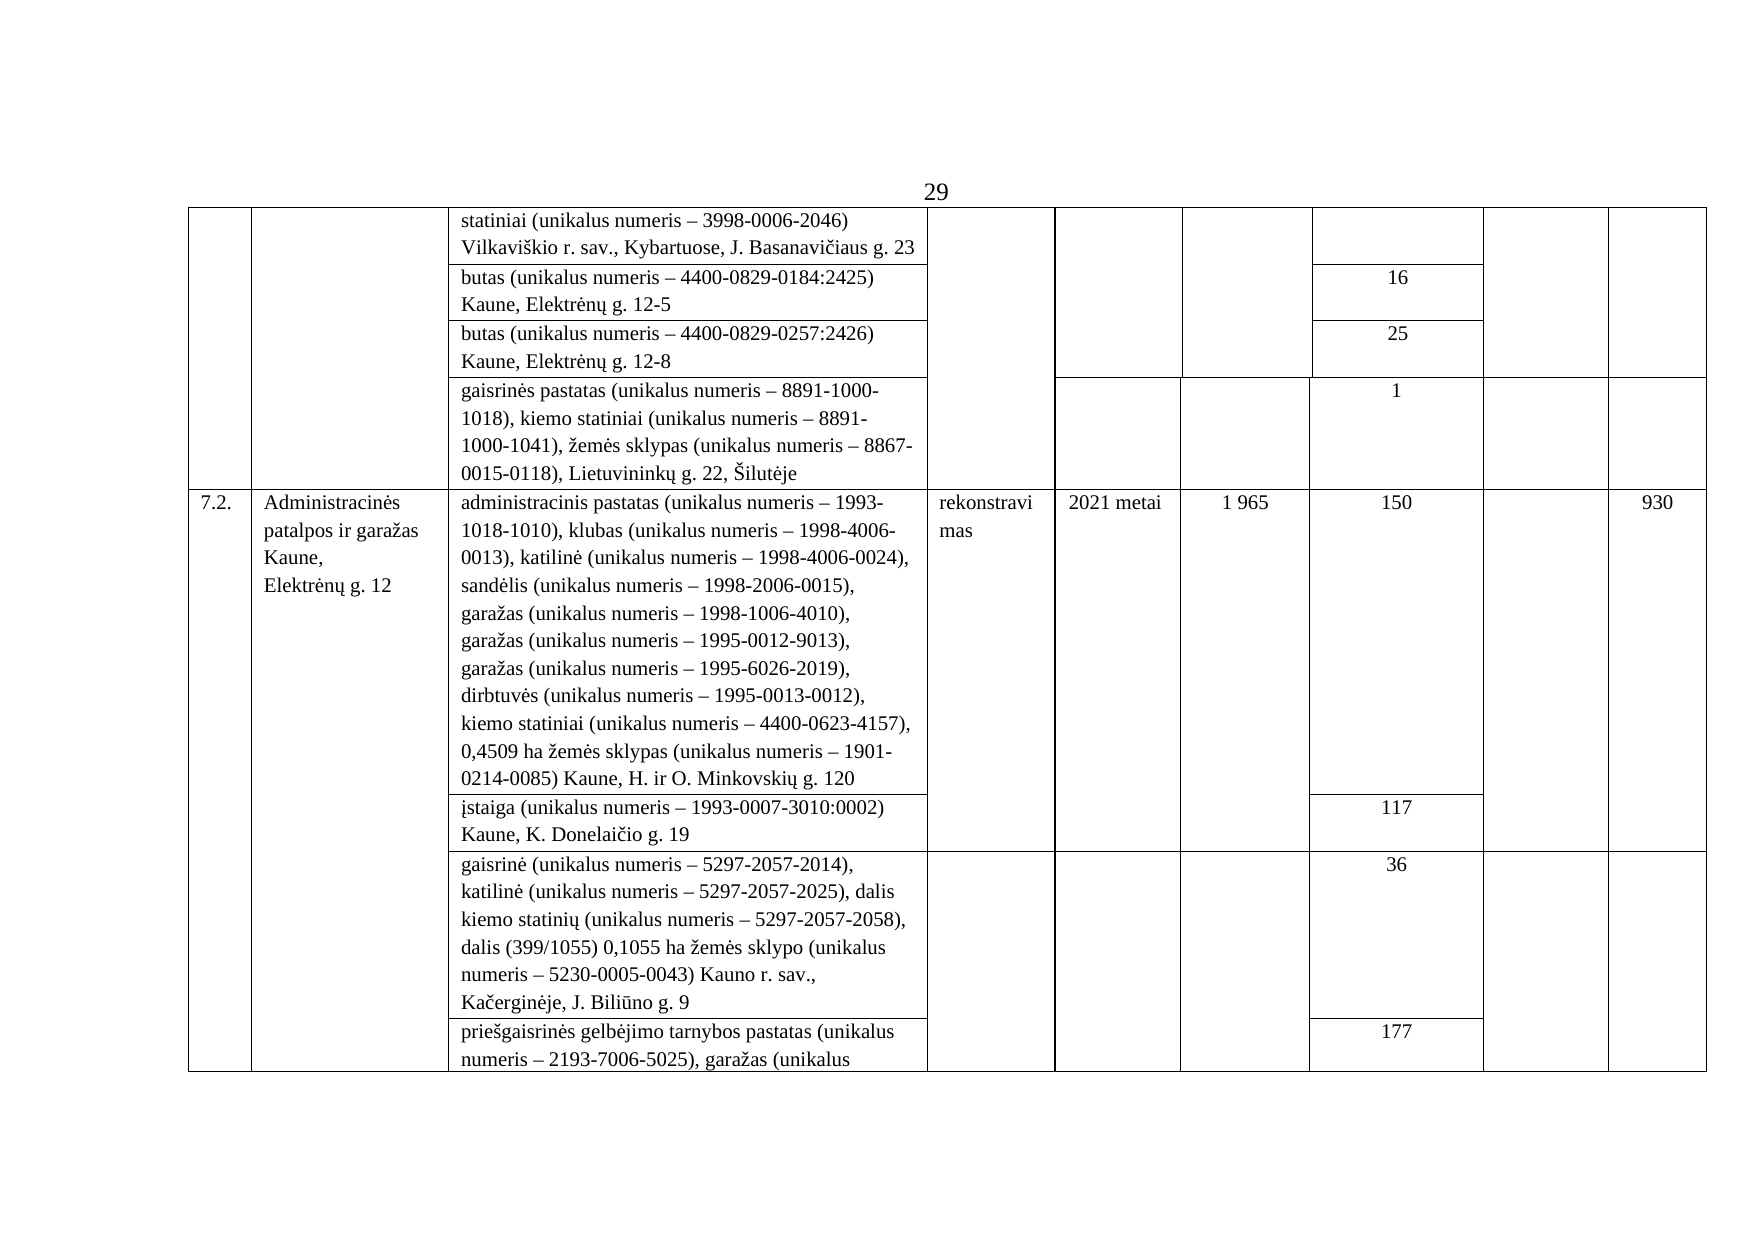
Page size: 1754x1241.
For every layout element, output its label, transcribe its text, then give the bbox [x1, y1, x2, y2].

table_cell [1056, 852, 1180, 1071]
table_cell 177 [1310, 1019, 1483, 1071]
table_cell 25 [1313, 321, 1483, 377]
table_cell 7.2. [189, 490, 251, 1071]
table_cell butas (unikalus numeris – 4400-0829-0184:2425) Kaune, Elektrėnų g. 12-5 [449, 265, 927, 320]
table_cell [1313, 208, 1483, 264]
table_cell 150 [1310, 490, 1483, 794]
table_cell [1056, 208, 1182, 377]
table_cell gaisrinė (unikalus numeris – 5297-2057-2014), katilinė (unikalus numeris – 5297-2057-2025), dalis kiemo statinių (unikalus numeris – 5297-2057-2058), dalis (399/1055) 0,1055 ha žemės sklypo (unikalus numeris – 5230-0005-0043) Kauno r. sav., Kačerginėje, J. Biliūno g. 9 [449, 852, 927, 1018]
table_cell 930 [1609, 490, 1706, 851]
table_cell [252, 208, 448, 489]
table_cell [928, 208, 1054, 489]
table_cell butas (unikalus numeris – 4400-0829-0257:2426) Kaune, Elektrėnų g. 12-8 [449, 321, 927, 377]
table_cell 36 [1310, 852, 1483, 1018]
table_cell [928, 852, 1054, 1071]
table_cell [189, 208, 251, 489]
table_cell 117 [1310, 795, 1483, 851]
table_cell [1181, 852, 1309, 1071]
table_cell 2021 metai [1056, 490, 1180, 851]
table_cell gaisrinės pastatas (unikalus numeris – 8891-1000-1018), kiemo statiniai (unikalus numeris – 8891-1000-1041), žemės sklypas (unikalus numeris – 8867-0015-0118), Lietuvininkų g. 22, Šilutėje [449, 378, 927, 489]
table_cell [1484, 490, 1608, 851]
table_cell [1609, 378, 1706, 489]
table_cell įstaiga (unikalus numeris – 1993-0007-3010:0002) Kaune, K. Donelaičio g. 19 [449, 795, 927, 851]
table_cell [1609, 208, 1706, 377]
table_cell [1484, 852, 1608, 1071]
table_cell [1183, 208, 1312, 377]
table_cell priešgaisrinės gelbėjimo tarnybos pastatas (unikalus numeris – 2193-7006-5025), garažas (unikalus [449, 1019, 927, 1071]
table_cell rekonstravimas [928, 490, 1054, 851]
table_cell [1484, 208, 1608, 377]
table_cell [1181, 378, 1309, 489]
table_cell Administracinės patalpos ir garažas Kaune, Elektrėnų g. 12 [252, 490, 448, 1071]
table_cell [1056, 378, 1180, 489]
table_cell statiniai (unikalus numeris – 3998-0006-2046) Vilkaviškio r. sav., Kybartuose, J. Basanavičiaus g. 23 [449, 208, 927, 264]
table_cell 1 965 [1181, 490, 1309, 851]
table_cell [1484, 378, 1608, 489]
table_cell [1609, 852, 1706, 1071]
table_cell administracinis pastatas (unikalus numeris – 1993-1018-1010), klubas (unikalus numeris – 1998-4006-0013), katilinė (unikalus numeris – 1998-4006-0024), sandėlis (unikalus numeris – 1998-2006-0015), garažas (unikalus numeris – 1998-1006-4010), garažas (unikalus numeris – 1995-0012-9013), garažas (unikalus numeris – 1995-6026-2019), dirbtuvės (unikalus numeris – 1995-0013-0012), kiemo statiniai (unikalus numeris – 4400-0623-4157), 0,4509 ha žemės sklypas (unikalus numeris – 1901-0214-0085) Kaune, H. ir O. Minkovskių g. 120 [449, 490, 927, 794]
table_cell 1 [1310, 378, 1483, 489]
table_cell 16 [1313, 265, 1483, 320]
